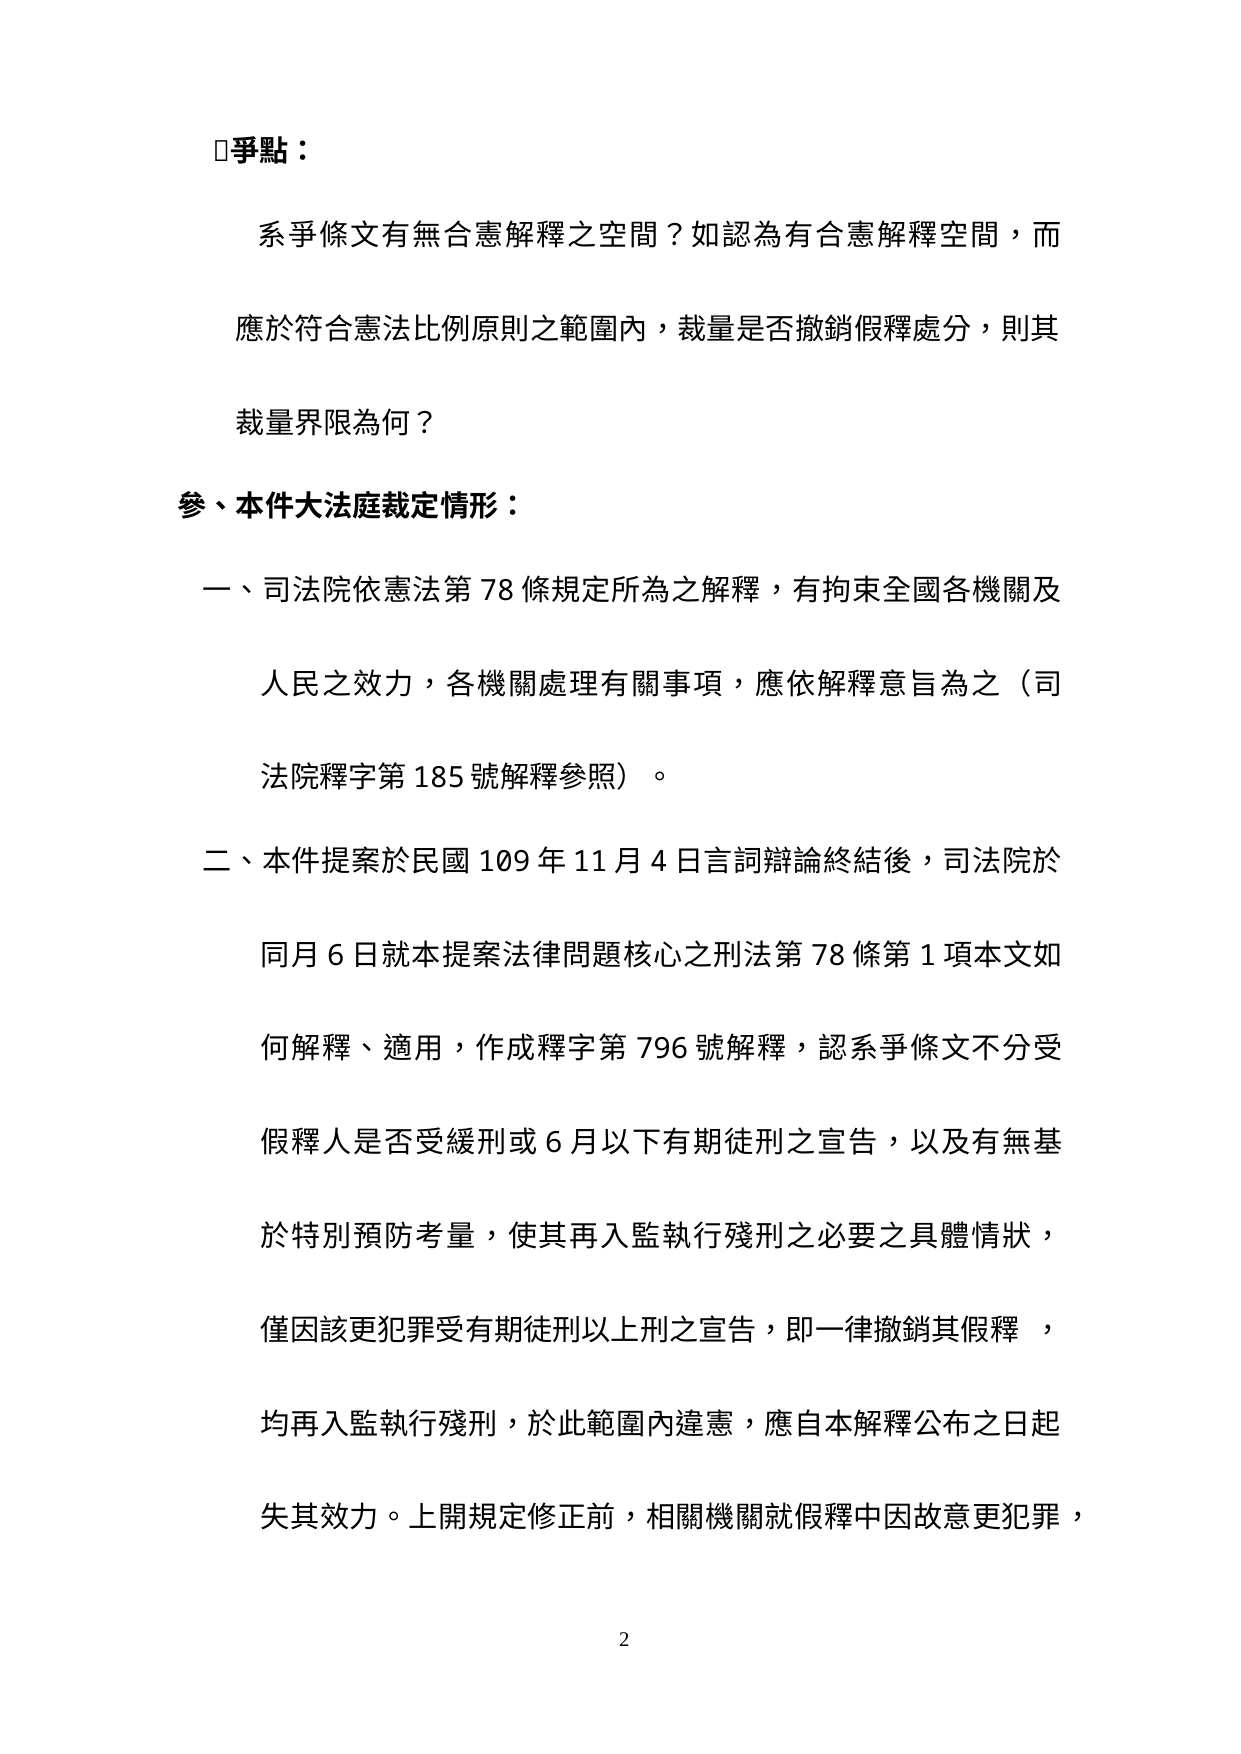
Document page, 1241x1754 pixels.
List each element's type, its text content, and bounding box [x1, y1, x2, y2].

text 一、司法院依憲法第78條規定所為之解釋，有拘束全國各機關及 人民之效力，各機關處理有關事項，應依解釋意旨為之（司 法院釋字第185號解釋參照）。 [202, 546, 1063, 796]
text 參、本件大法庭裁定情形： [177, 462, 1063, 525]
text 系爭條文有無合憲解釋之空間？如認為有合憲解釋空間，而 應於符合憲法比例原則之範圍內，裁量是否撤銷假釋處分，則其裁量界限為何？ [177, 191, 1063, 441]
text 二、本件提案於民國109年11月4日言詞辯論終結後，司法院於 同月6日就本提案法律問題核心之刑法第78條第1項本文如 何解釋、適用，作成釋字第796號解釋，認系爭條文不分受 假釋人是否受緩刑或6月以下有期徒刑之宣告，以及有無基 於特別預防考量，使其再入監執行殘刑之必要之具體情狀， 僅因該更犯罪受有期徒刑以上刑之宣告，即一律撤銷其假釋 ，均再入監執行殘刑，於此範圍內違憲，應自本解釋公布之日起失其效力。上開規定修正前，相關機關就假釋中因故意更犯罪，受緩刑或6月以下有期徒刑宣告者，應依本解釋意旨，個案審酌是否撤銷其假釋。 [202, 817, 1063, 1536]
text 爭點： [177, 108, 1063, 170]
